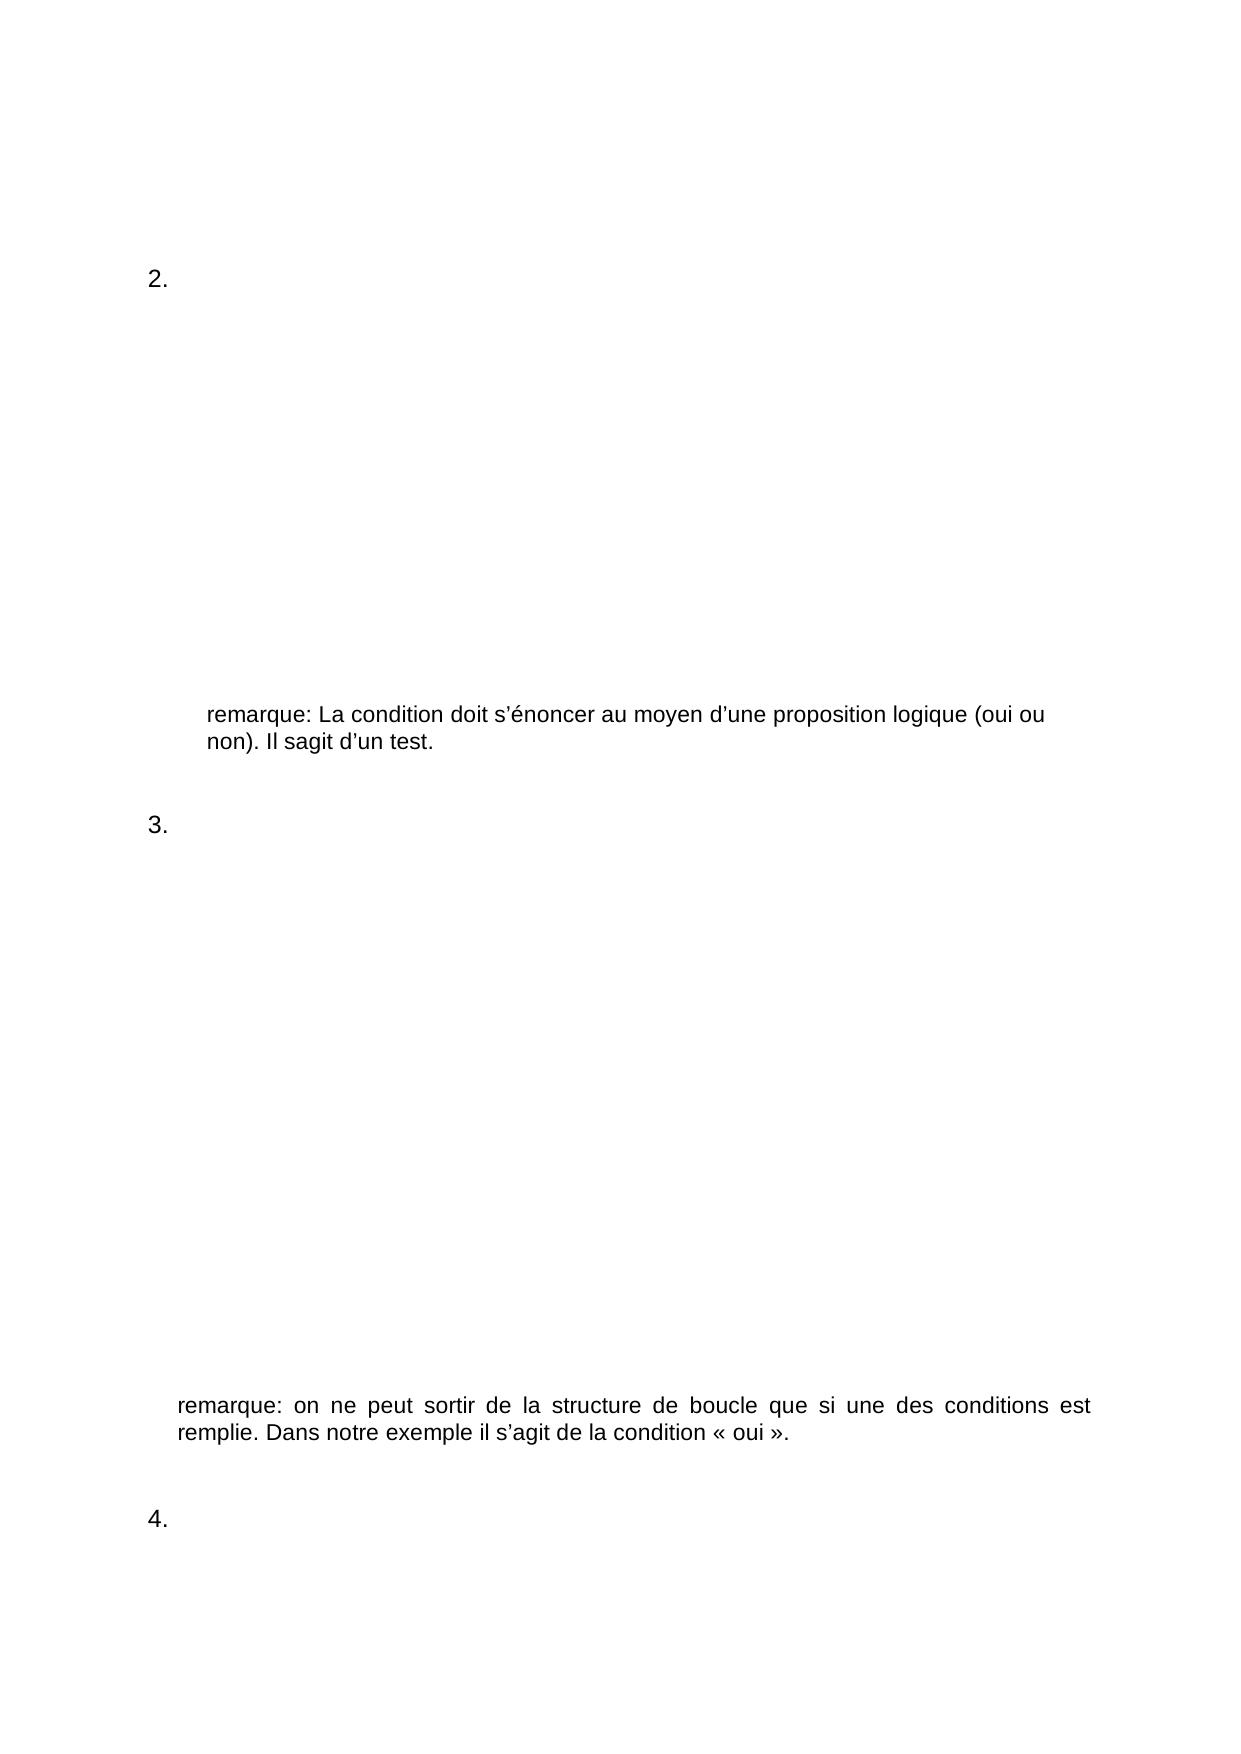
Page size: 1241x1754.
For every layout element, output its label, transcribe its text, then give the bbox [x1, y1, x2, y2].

list remarque: La condition doit s’énoncer au moyen d’une proposition logique (oui ou non). Il sagit d’un test. [148, 700, 1092, 754]
list remarque: on ne peut sortir de la structure de boucle que si une des conditions est remplie. Dans notre exemple il s’agit de la condition « oui ». [148, 1391, 1092, 1446]
